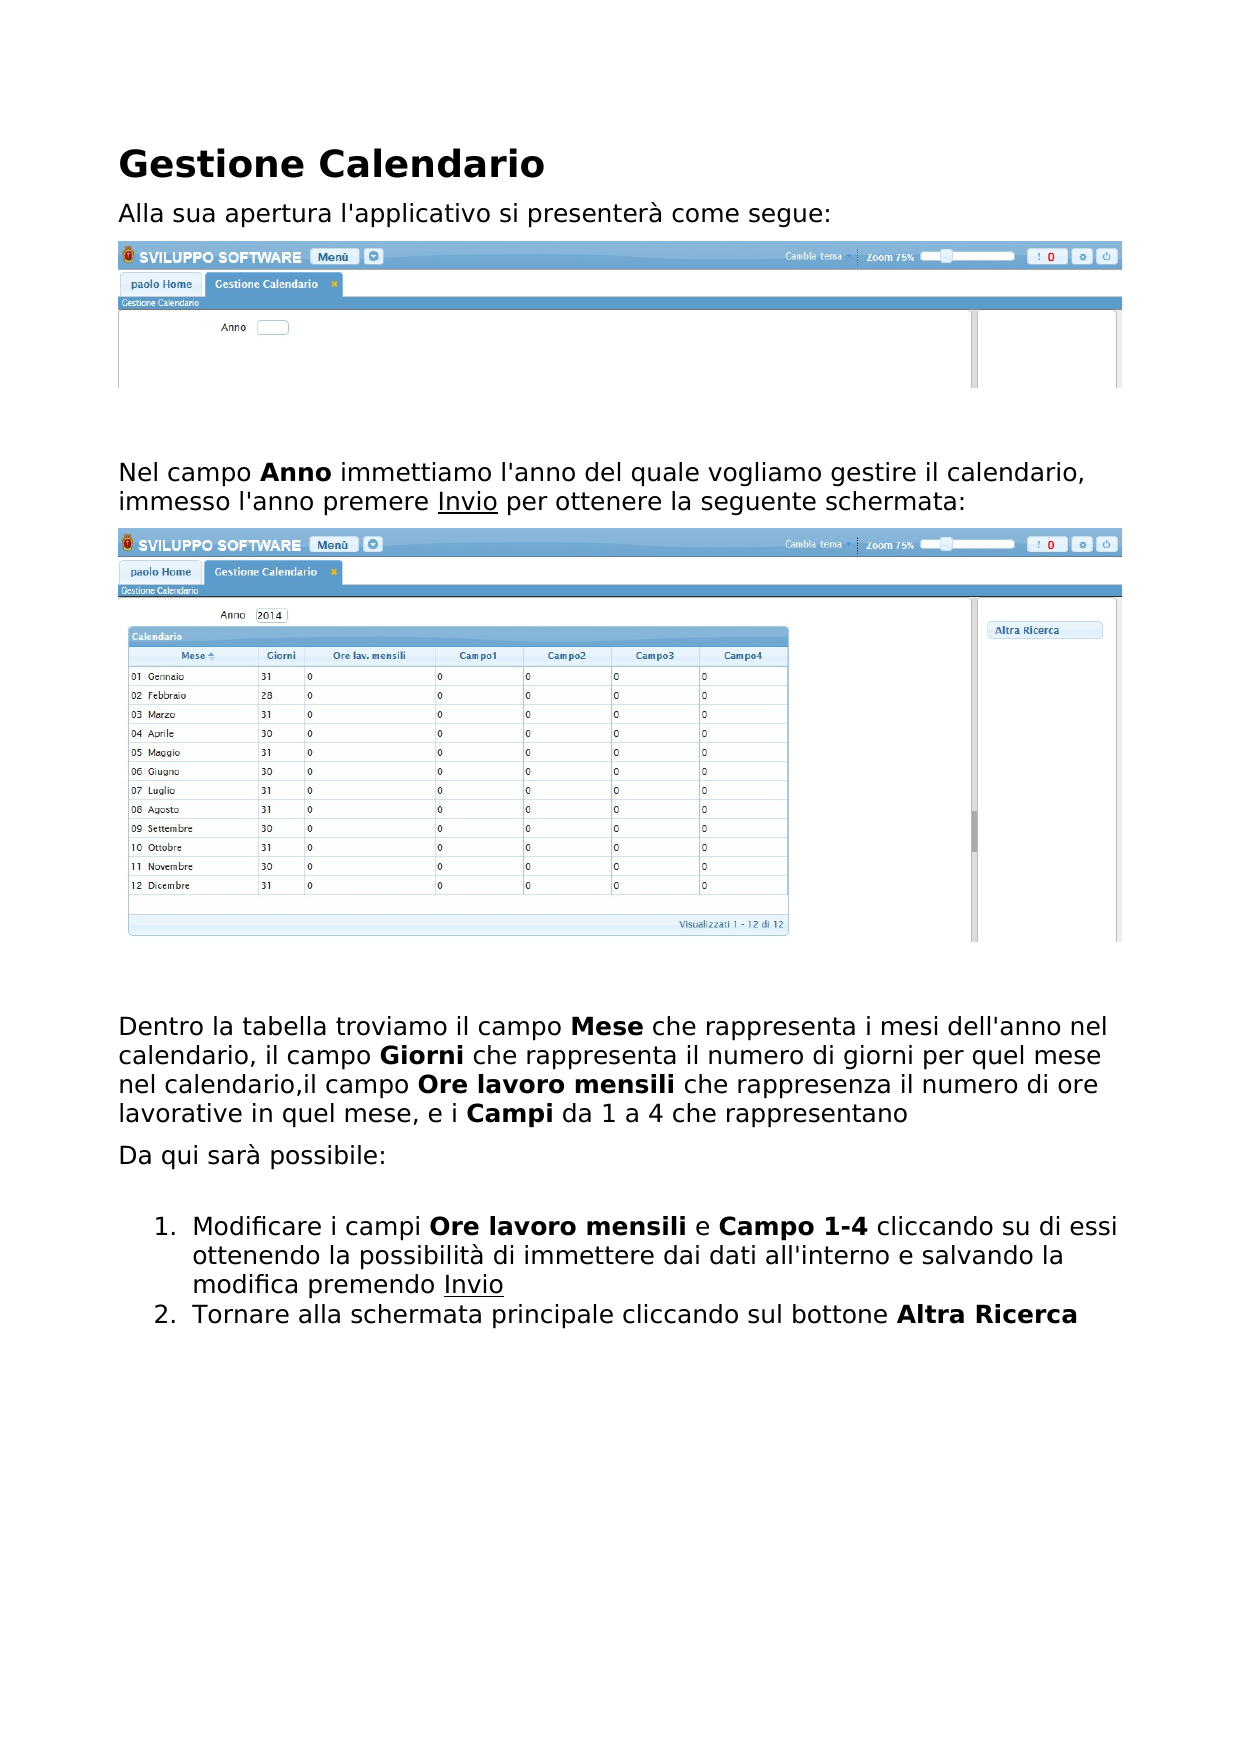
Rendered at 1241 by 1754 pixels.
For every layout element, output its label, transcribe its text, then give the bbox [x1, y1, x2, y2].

picture [118, 241, 1123, 388]
picture [118, 528, 1123, 942]
text Nel campo Anno immettiamo l'anno del quale vogliamo gestire il calendario, immesso l'anno premere Invio per ottenere la seguente schermata: [118, 458, 1122, 516]
list Tornare alla schermata principale cliccando sul bottone Altra Ricerca [177, 1300, 1122, 1329]
subtitle Gestione Calendario [118, 143, 1122, 187]
list Modificare i campi Ore lavoro mensili e Campo 1-4 cliccando su di essi ottenendo la possibilità di immettere dai dati all'interno e salvando la modifica premendo Invio [177, 1212, 1122, 1300]
text Alla sua apertura l'applicativo si presenterà come segue: [118, 199, 1122, 228]
text Da qui sarà possibile: [118, 1141, 1122, 1170]
text Dentro la tabella troviamo il campo Mese che rappresenta i mesi dell'anno nel calendario, il campo Giorni che rappresenta il numero di giorni per quel mese nel calendario,il campo Ore lavoro mensili che rappresenza il numero di ore lavorative in quel mese, e i Campi da 1 a 4 che rappresentano [118, 1012, 1122, 1129]
